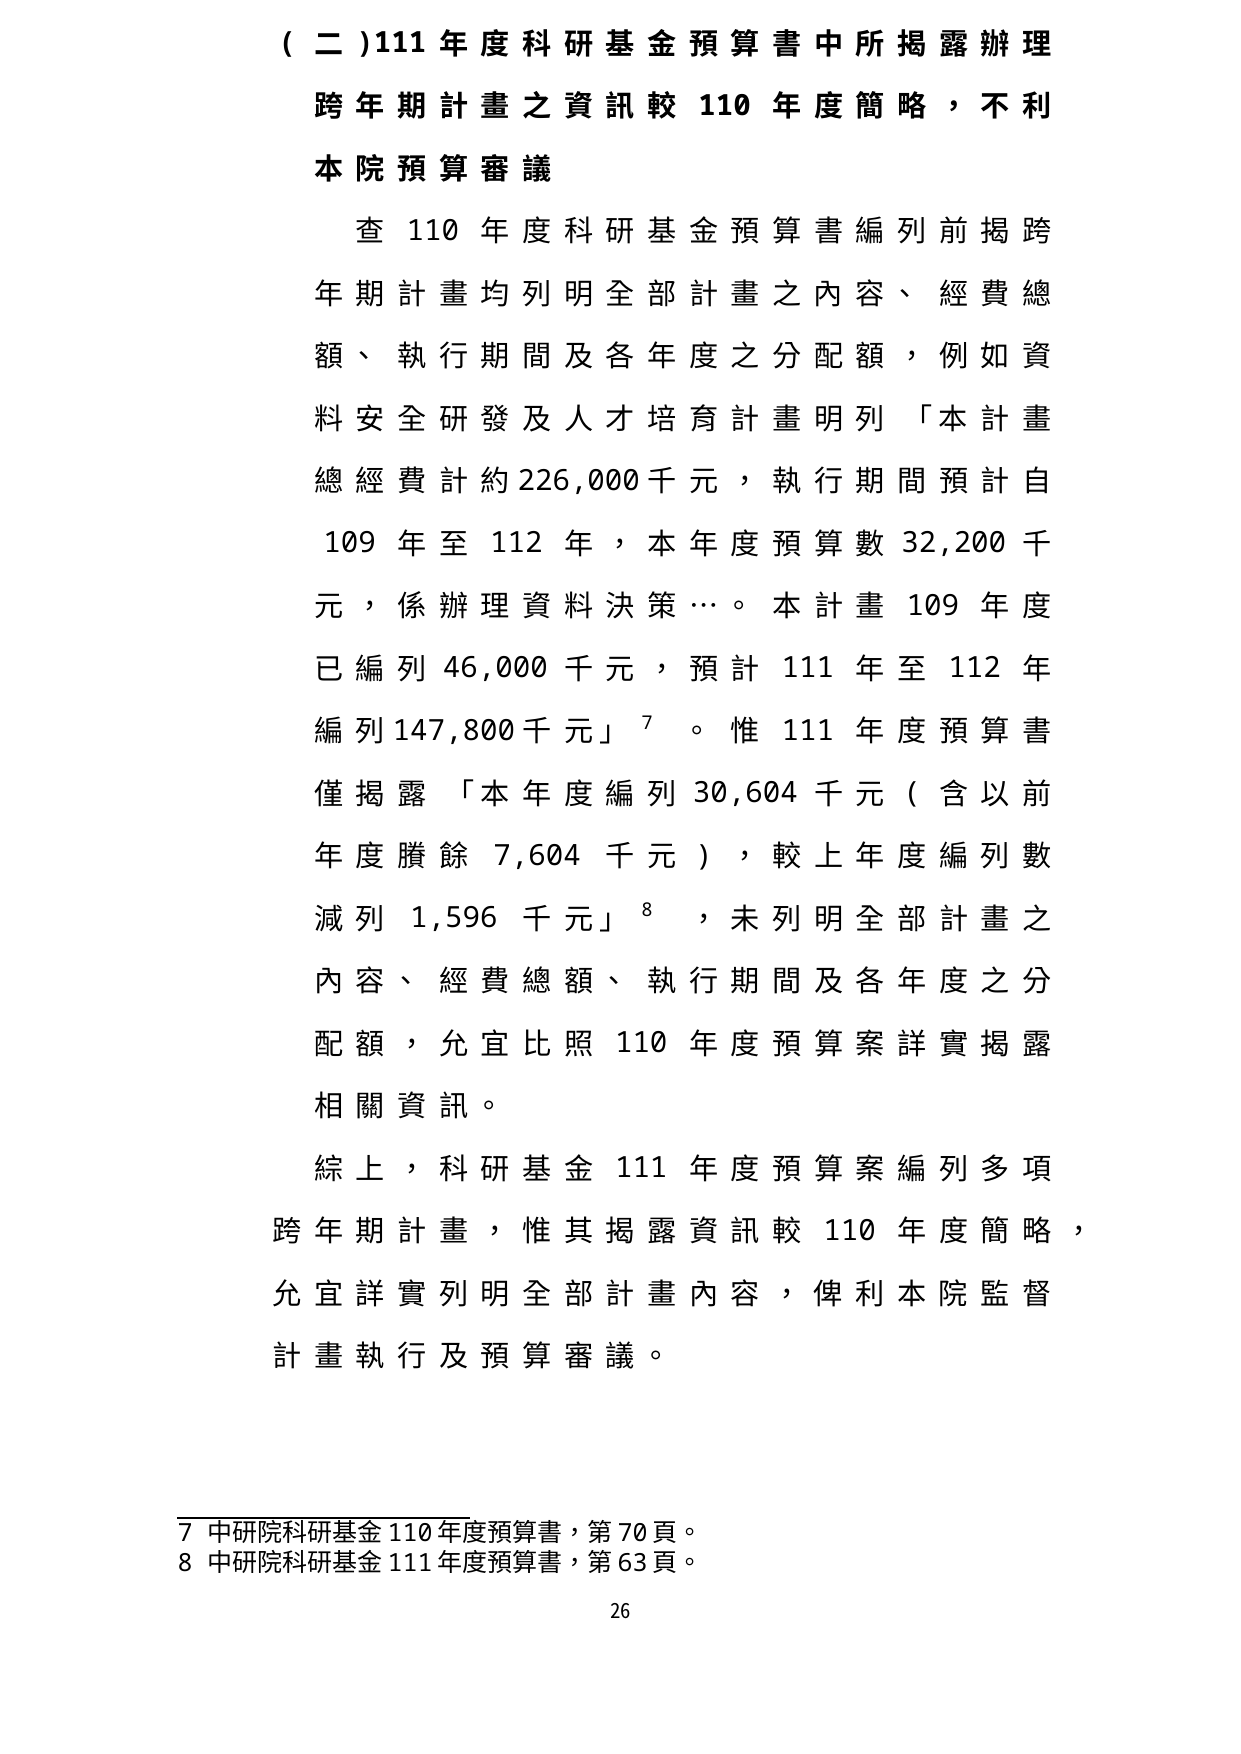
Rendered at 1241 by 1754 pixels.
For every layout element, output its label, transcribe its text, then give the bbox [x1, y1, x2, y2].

text 中研院科研基金110年度預算書，第70頁。 [177, 1518, 1063, 1548]
text 查110年度科研基金預算書編列前揭跨年期計畫均列明全部計畫之內容、經費總額、執行期間及各年度之分配額，例如資料安全研發及人才培育計畫明列「本計畫總經費計約226,000千元，執行期間預計自109年至112年，本年度預算數32,200千元，係辦理資料決策…。本計畫109年度已編列46,000千元，預計111年至112年編列147,800千元」。惟111年度預算書僅揭露「本年度編列30,604千元(含以前年度賸餘7,604千元)，較上年度編列數減列1,596千元」，未列明全部計畫之內容、經費總額、執行期間及各年度之分配額，允宜比照110年度預算案詳實揭露相關資訊。 [271, 187, 1058, 1125]
text 綜上，科研基金111年度預算案編列多項跨年期計畫，惟其揭露資訊較110年度簡略，允宜詳實列明全部計畫內容，俾利本院監督計畫執行及預算審議。 [242, 1125, 1058, 1375]
text (二)111年度科研基金預算書中所揭露辦理跨年期計畫之資訊較110年度簡略，不利本院預算審議 [242, 0, 1058, 187]
text 中研院科研基金111年度預算書，第63頁。 [177, 1548, 1063, 1577]
